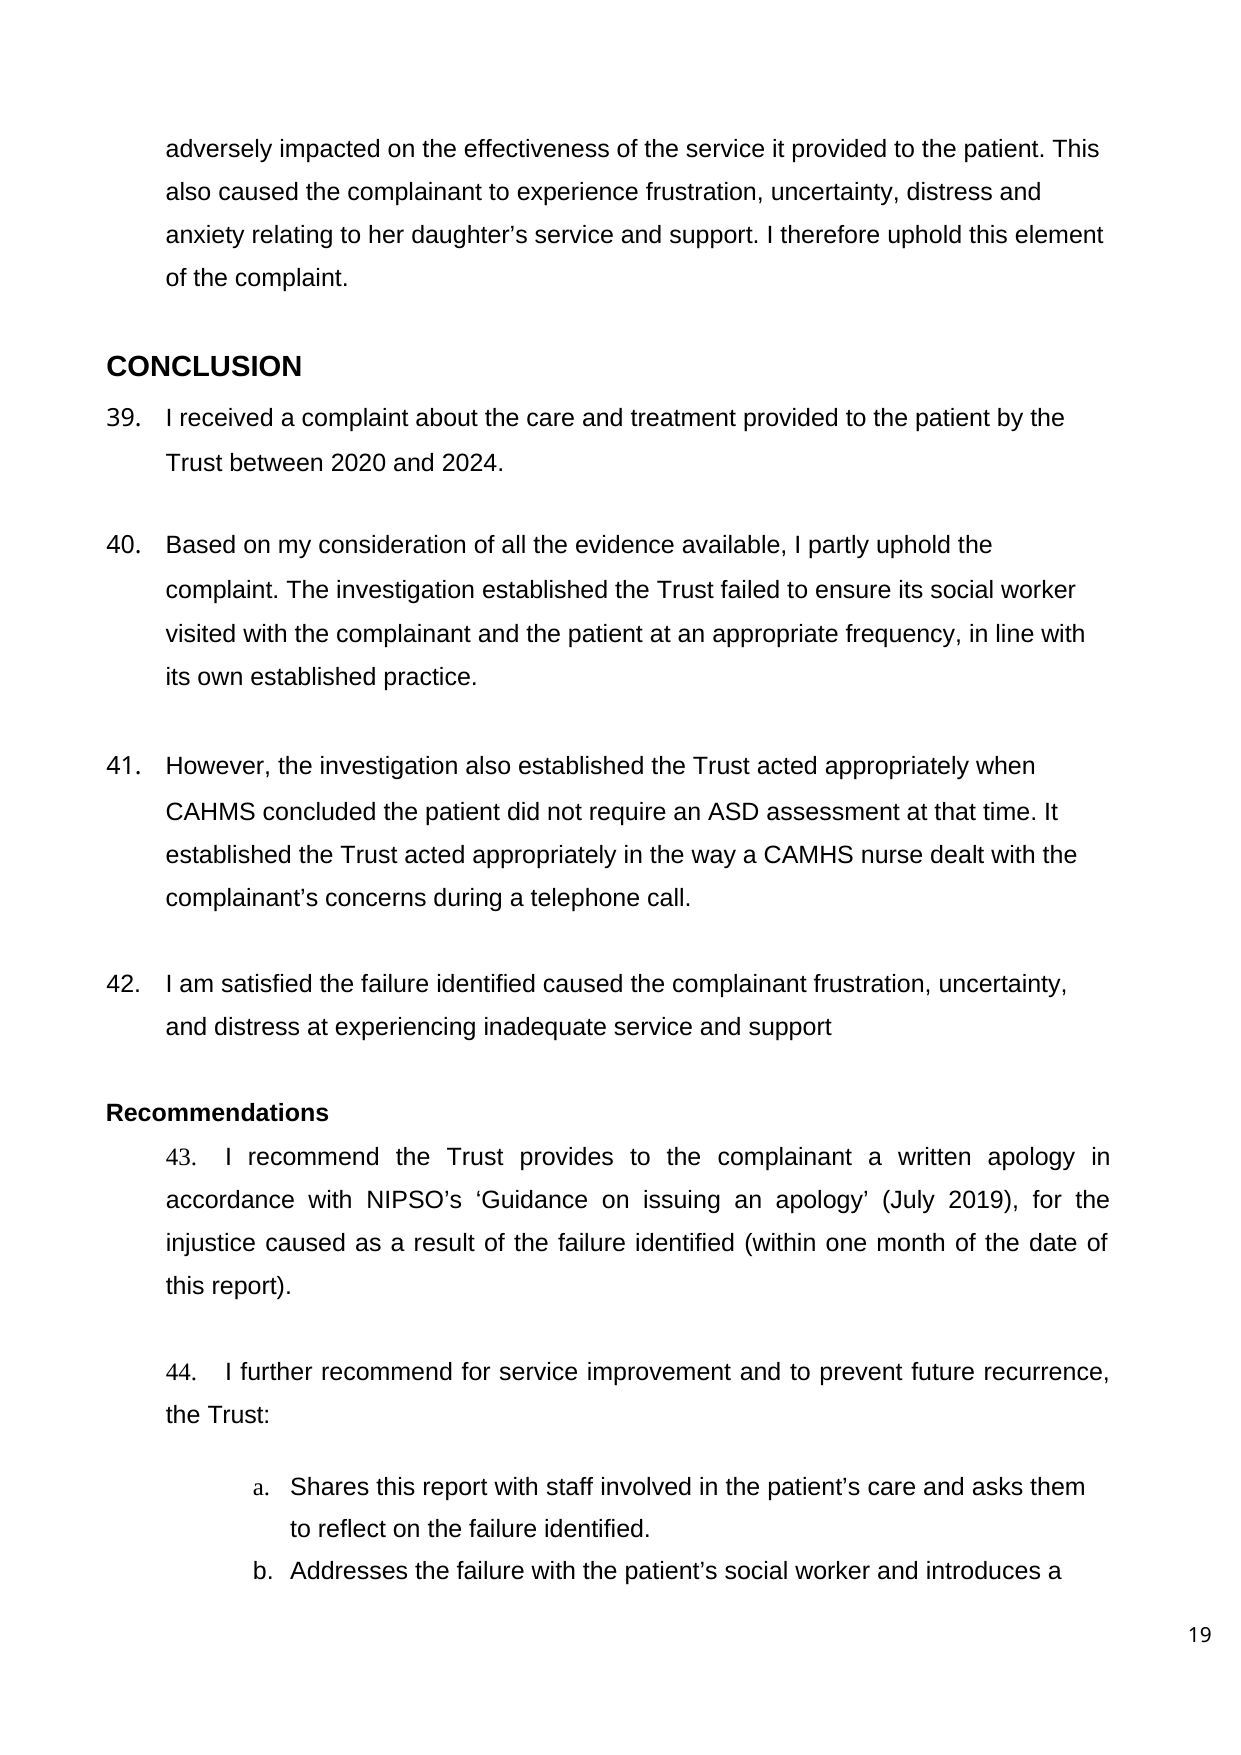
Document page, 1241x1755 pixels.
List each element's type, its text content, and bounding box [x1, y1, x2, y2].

list Based on my consideration of all the evidence available, I partly uphold the complaint. The investigation established the Trust failed to ensure its social worker visited with the complainant and the patient at an appropriate frequency, in line with its own established practice. [106, 527, 1110, 691]
list However, the investigation also established the Trust acted appropriately when CAHMS concluded the patient did not require an ASD assessment at that time. It established the Trust acted appropriately in the way a CAMHS nurse dealt with the complainant’s concerns during a telephone call. [106, 748, 1110, 911]
list Addresses the failure with the patient’s social worker and introduces a [253, 1556, 1110, 1585]
list Shares this report with staff involved in the patient’s care and asks them to reflect on the failure identified. [253, 1472, 1110, 1543]
list I recommend the Trust provides to the complainant a written apology in accordance with NIPSO’s ‘Guidance on issuing an apology’ (July 2019), for the injustice caused as a result of the failure identified (within one month of the date of this report). [166, 1141, 1110, 1300]
text CONCLUSION [106, 349, 1110, 383]
list I further recommend for service improvement and to prevent future recurrence, the Trust: [166, 1357, 1110, 1429]
list I am satisfied the failure identified caused the complainant frustration, uncertainty, and distress at experiencing inadequate service and support [106, 969, 1110, 1041]
list adversely impacted on the effectiveness of the service it provided to the patient. This also caused the complainant to experience frustration, uncertainty, distress and anxiety relating to her daughter’s service and support. I therefore uphold this element of the complaint. [106, 134, 1110, 292]
list I received a complaint about the care and treatment provided to the patient by the Trust between 2020 and 2024. [106, 399, 1110, 477]
text Recommendations [106, 1098, 1110, 1127]
